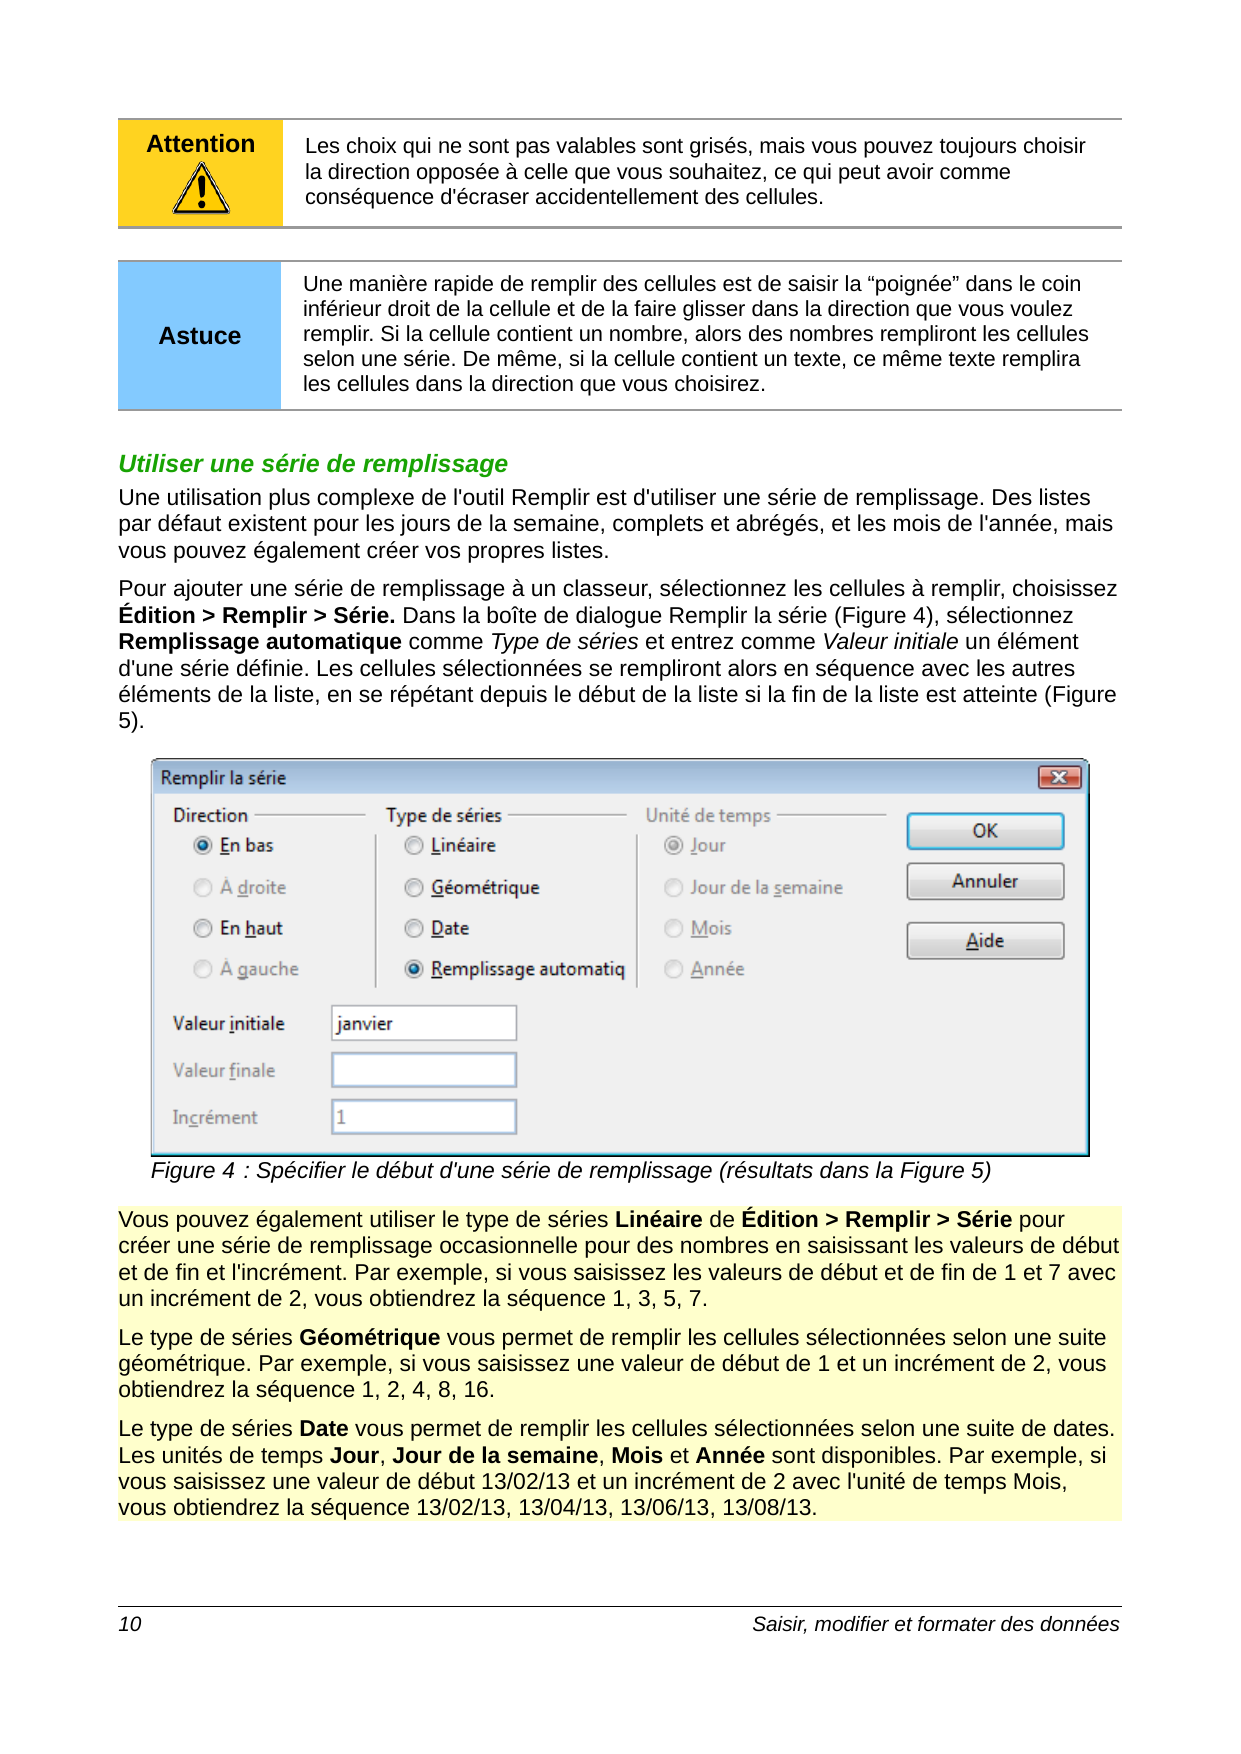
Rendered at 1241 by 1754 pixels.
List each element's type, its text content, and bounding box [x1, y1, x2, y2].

table_header Les choix qui ne sont pas valables sont grisés, mais vous pouvez toujours choisir la direction opposée à celle que vous souhaitez, ce qui peut avoir comme conséquence d'écraser accidentellement des cellules. [283, 120, 1122, 226]
picture [168, 157, 233, 218]
text Le type de séries Géométrique vous permet de remplir les cellules sélectionnées selon une suite géométrique. Par exemple, si vous saisissez une valeur de début de 1 et un incrément de 2, vous obtiendrez la séquence 1, 2, 4, 8, 16. [118, 1324, 1122, 1403]
text Vous pouvez également utiliser le type de séries Linéaire de Édition > Remplir > Série pour créer une série de remplissage occasionnelle pour des nombres en saisissant les valeurs de début et de fin et l'incrément. Par exemple, si vous saisissez les valeurs de début et de fin de 1 et 7 avec un incrément de 2, vous obtiendrez la séquence 1, 3, 5, 7. [118, 1206, 1122, 1311]
text Le type de séries Date vous permet de remplir les cellules sélectionnées selon une suite de dates. Les unités de temps Jour, Jour de la semaine, Mois et Année sont disponibles. Par exemple, si vous saisissez une valeur de début 13/02/13 et un incrément de 2 avec l'unité de temps Mois, vous obtiendrez la séquence 13/02/13, 13/04/13, 13/06/13, 13/08/13. [118, 1415, 1122, 1521]
text Figure 4 : Spécifier le début d'une série de remplissage (résultats dans la Figure 5) [151, 1157, 1090, 1183]
picture [150, 758, 1090, 1157]
subtitle Utiliser une série de remplissage [118, 449, 1122, 478]
text Une utilisation plus complexe de l'outil Remplir est d'utiliser une série de remplissage. Des listes par défaut existent pour les jours de la semaine, complets et abrégés, et les mois de l'année, mais vous pouvez également créer vos propres listes. [118, 484, 1122, 563]
text Pour ajouter une série de remplissage à un classeur, sélectionnez les cellules à remplir, choisissez Édition > Remplir > Série. Dans la boîte de dialogue Remplir la série (Figure 4), sélectionnez Remplissage automatique comme Type de séries et entrez comme Valeur initiale un élément d'une série définie. Les cellules sélectionnées se rempliront alors en séquence avec les autres éléments de la liste, en se répétant depuis le début de la liste si la fin de la liste est atteinte (Figure 5). [118, 575, 1122, 733]
table_header Astuce [118, 262, 281, 409]
table_header Une manière rapide de remplir des cellules est de saisir la “poignée” dans le coin inférieur droit de la cellule et de la faire glisser dans la direction que vous voulez remplir. Si la cellule contient un nombre, alors des nombres rempliront les cellules selon une série. De même, si la cellule contient un texte, ce même texte remplira les cellules dans la direction que vous choisirez. [281, 262, 1122, 409]
table_header Attention [118, 120, 283, 226]
